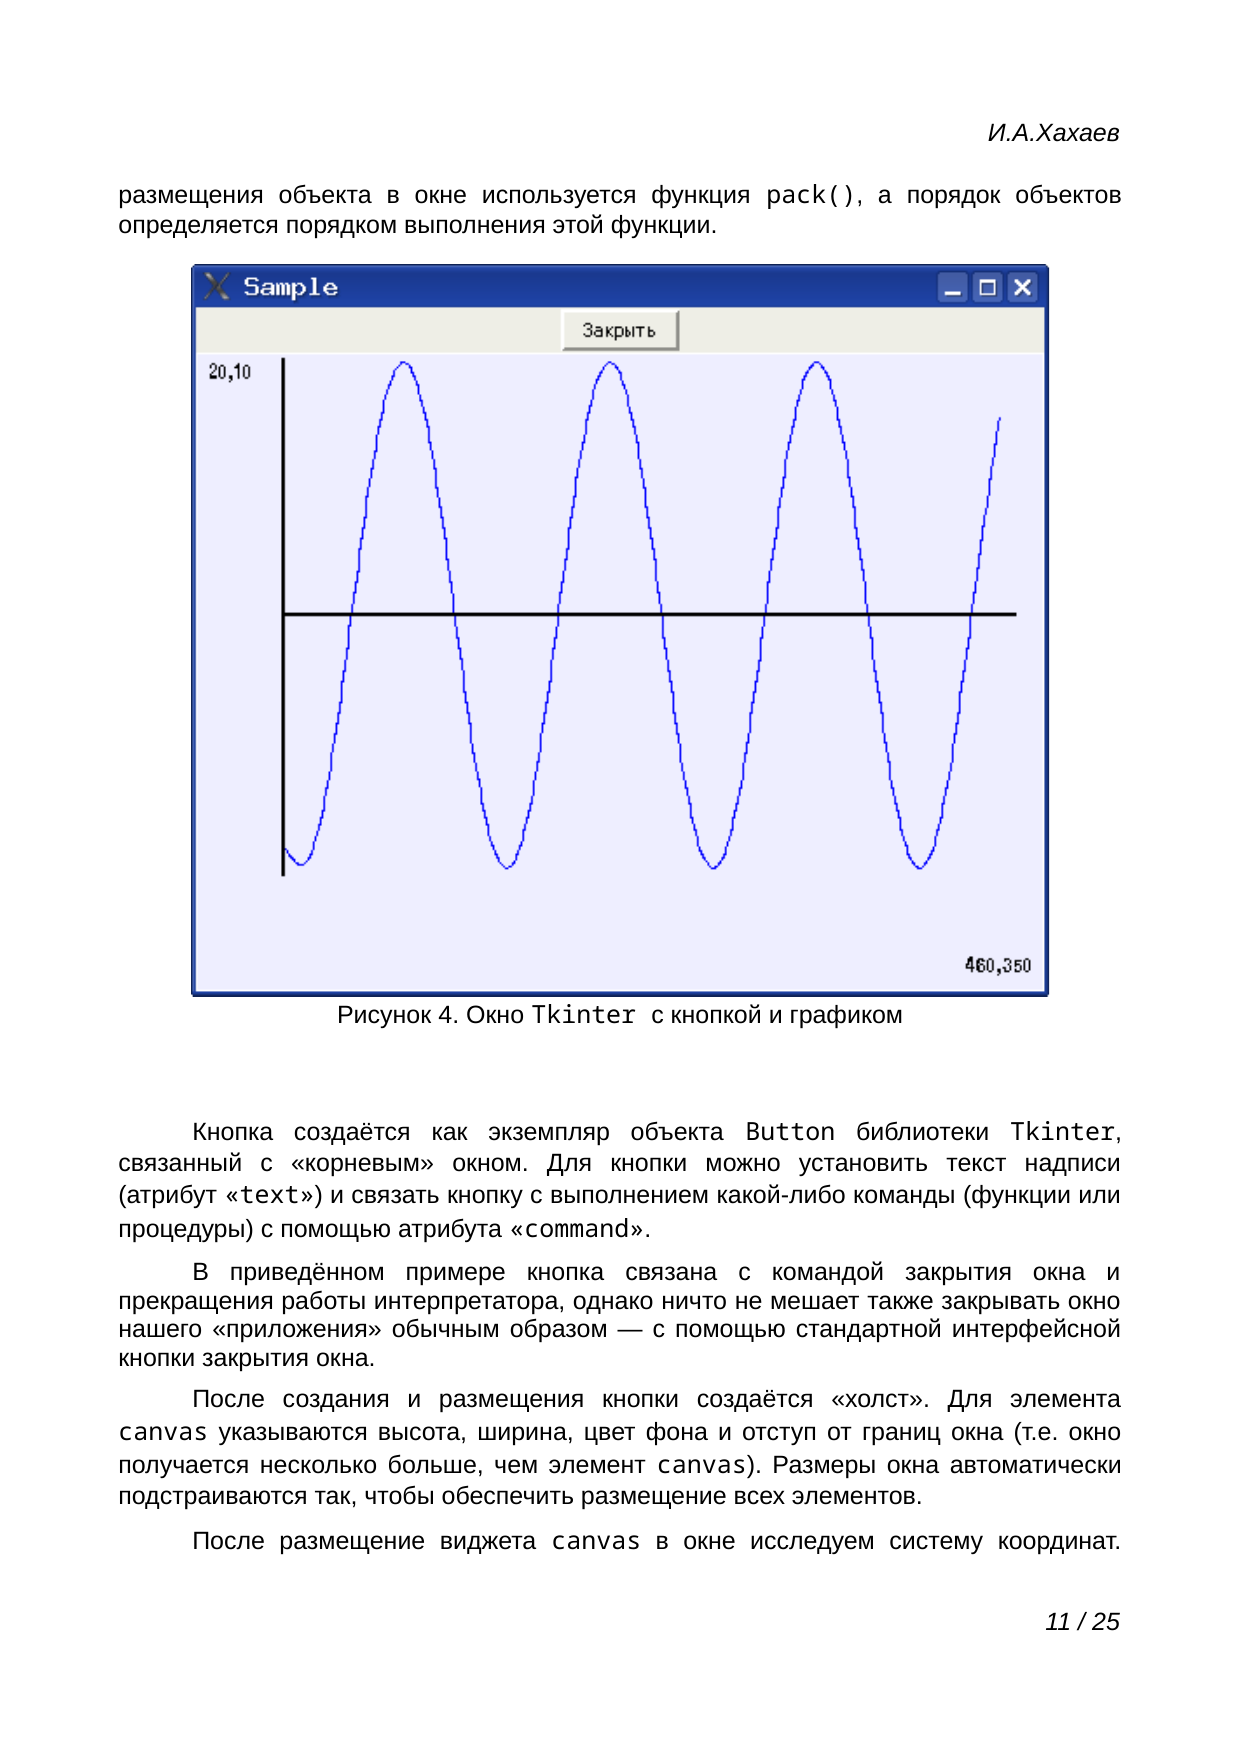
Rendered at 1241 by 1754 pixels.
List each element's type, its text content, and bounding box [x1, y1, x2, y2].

text В приведённом примере кнопка связана с командой закрытия окна и прекращения работы интерпретатора, однако ничто не мешает также закрывать окно нашего «приложения» обычным образом — с помощью стандартной интерфейсной кнопки закрытия окна. [118, 1257, 1122, 1372]
text Рисунок 4. Окно Tkinter с кнопкой и графиком [191, 997, 1049, 1031]
text Кнопка создаётся как экземпляр объекта Button библиотеки Tkinter, связанный с «корневым» окном. Для кнопки можно установить текст надписи (атрибут «text») и связать кнопку с выполнением какой-либо команды (функции или процедуры) с помощью атрибута «command». [118, 1113, 1122, 1244]
text После создания и размещения кнопки создаётся «холст». Для элемента canvas указываются высота, ширина, цвет фона и отступ от границ окна (т.е. окно получается несколько больше, чем элемент canvas). Размеры окна автоматически подстраиваются так, чтобы обеспечить размещение всех элементов. [118, 1384, 1122, 1510]
text После размещение виджета canvas в окне исследуем систему координат. [118, 1522, 1122, 1557]
text размещения объекта в окне используется функция pack(), а порядок объектов определяется порядком выполнения этой функции. [118, 176, 1122, 239]
picture [191, 264, 1050, 997]
